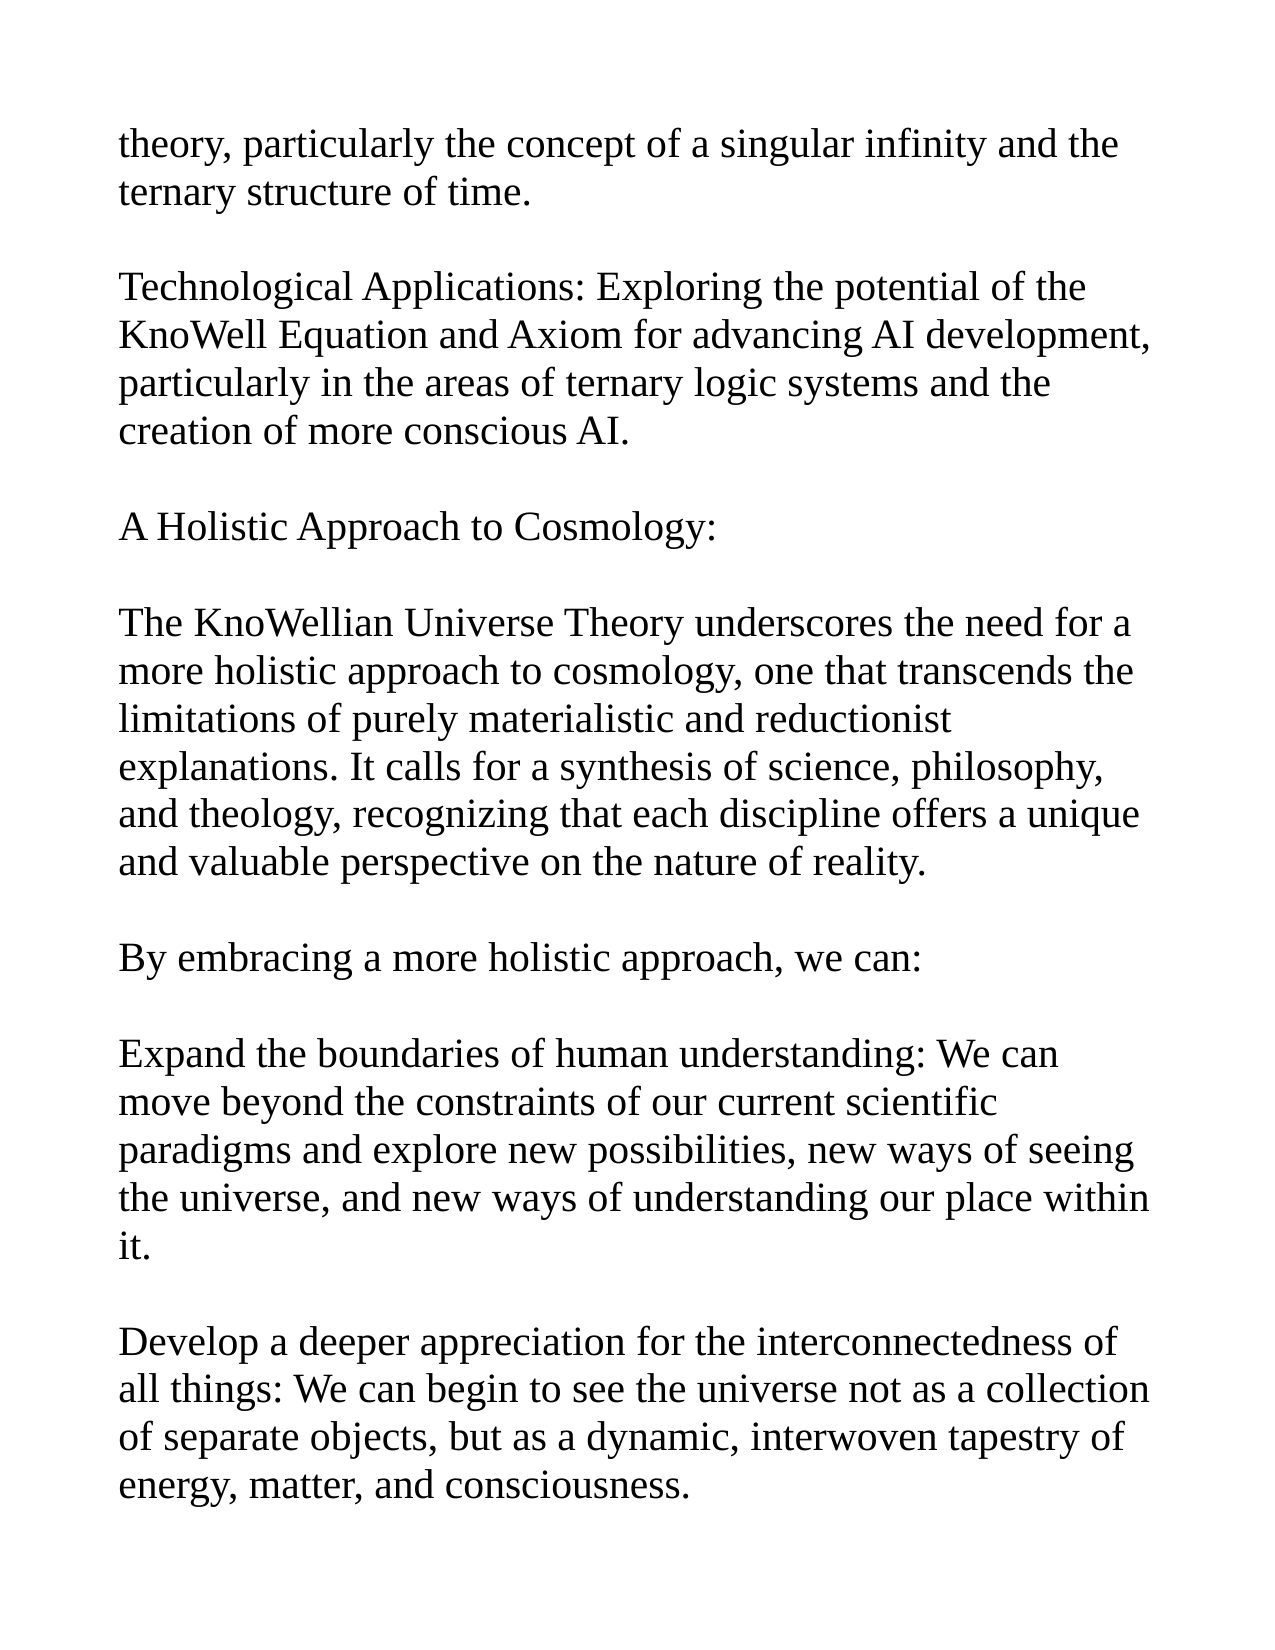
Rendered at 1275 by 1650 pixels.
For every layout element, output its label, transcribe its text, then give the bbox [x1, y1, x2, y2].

text Technological Applications: Exploring the potential of the KnoWell Equation and Axiom for advancing AI development, particularly in the areas of ternary logic systems and the creation of more conscious AI. [118, 262, 1157, 453]
text Develop a deeper appreciation for the interconnectedness of all things: We can begin to see the universe not as a collection of separate objects, but as a dynamic, interwoven tapestry of energy, matter, and consciousness. [118, 1316, 1157, 1508]
text By embracing a more holistic approach, we can: [118, 933, 1157, 981]
text theory, particularly the concept of a singular infinity and the ternary structure of time. [118, 118, 1157, 214]
text A Holistic Approach to Cosmology: [118, 501, 1157, 549]
text The KnoWellian Universe Theory underscores the need for a more holistic approach to cosmology, one that transcends the limitations of purely materialistic and reductionist explanations. It calls for a synthesis of science, philosophy, and theology, recognizing that each discipline offers a unique and valuable perspective on the nature of reality. [118, 597, 1157, 885]
text Expand the boundaries of human understanding: We can move beyond the constraints of our current scientific paradigms and explore new possibilities, new ways of seeing the universe, and new ways of understanding our place within it. [118, 1028, 1157, 1268]
